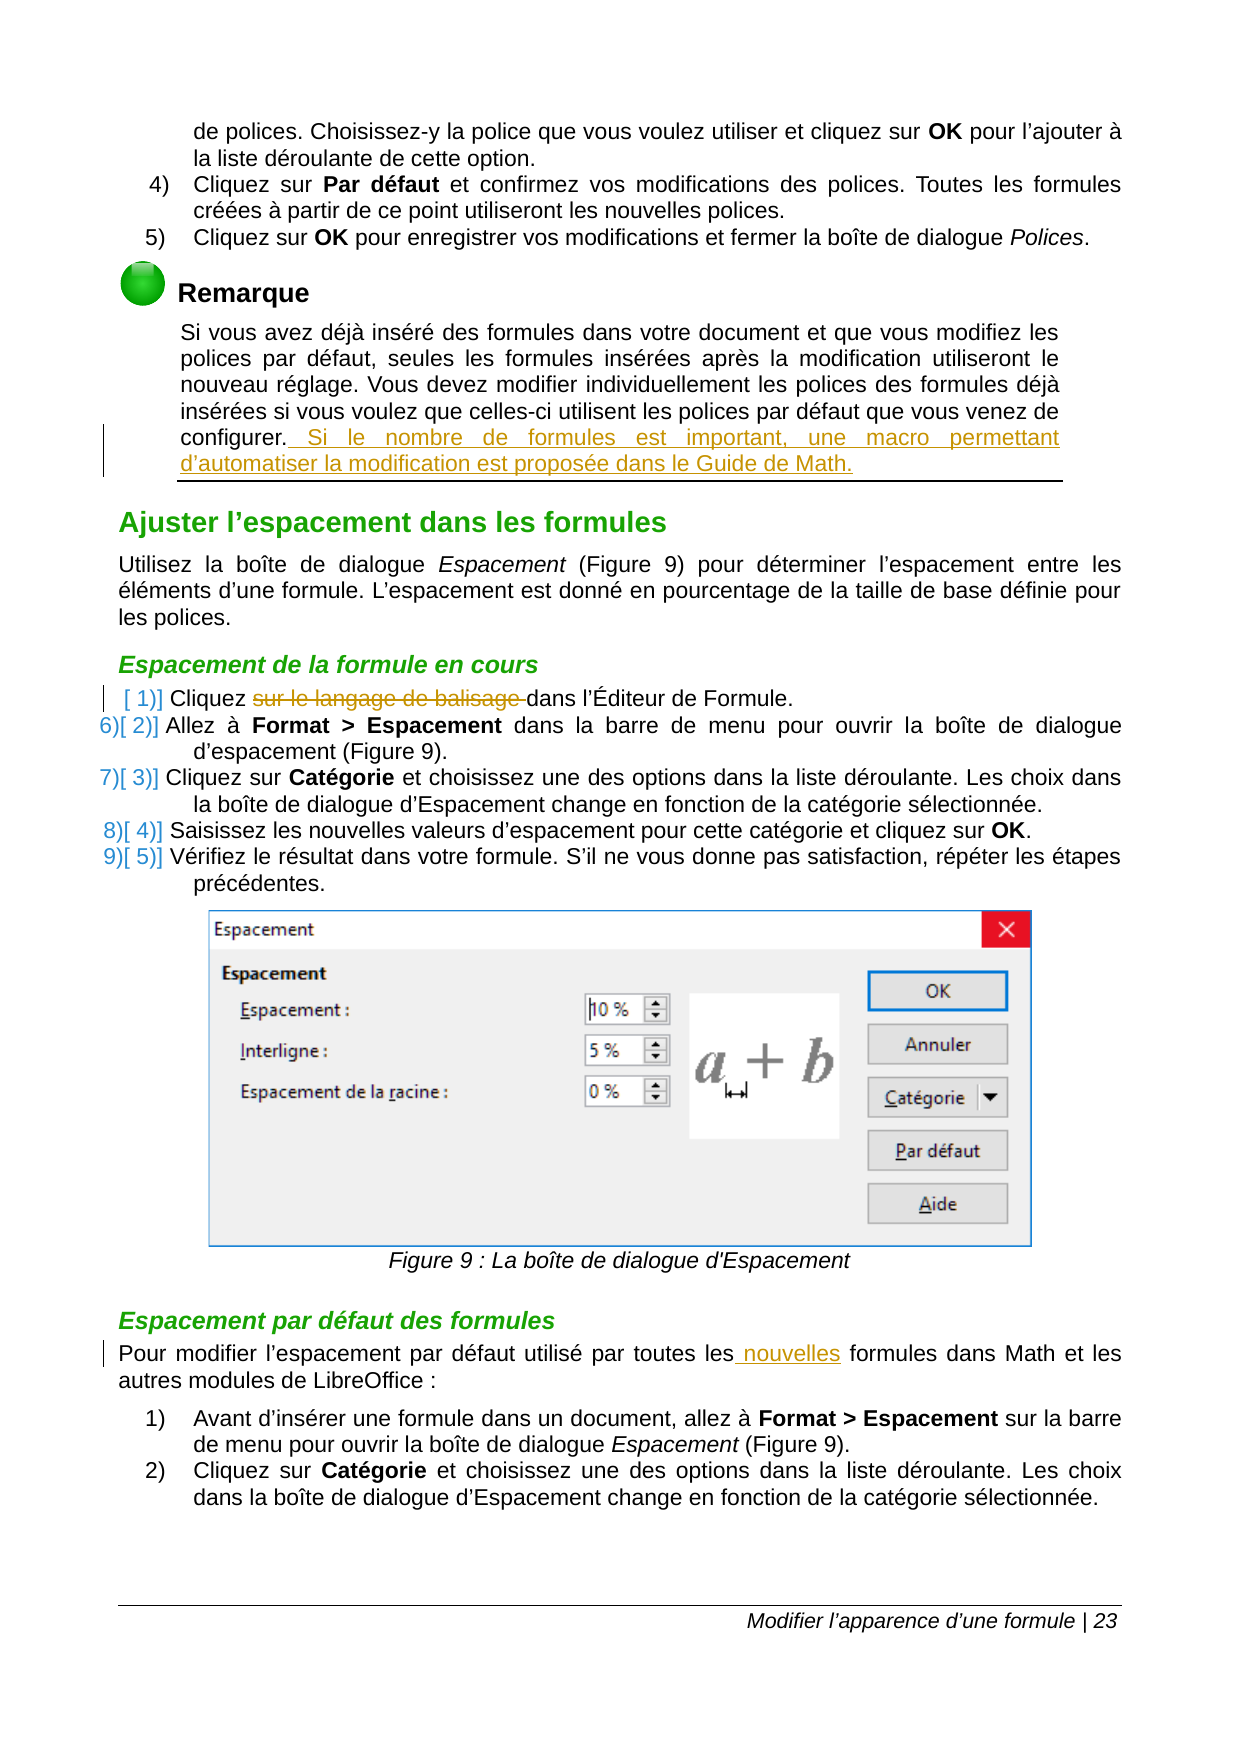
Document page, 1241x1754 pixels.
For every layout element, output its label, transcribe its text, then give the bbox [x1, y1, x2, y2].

list Allez à Format > Espacement dans la barre de menu pour ouvrir la boîte de dialogue d’espacement (Figure 9). [165, 712, 1122, 764]
list Cliquez sur Catégorie et choisissez une des options dans la liste déroulante. Les choix dans la boîte de dialogue d’Espacement change en fonction de la catégorie sélectionnée. [165, 1457, 1122, 1510]
subtitle Ajuster l’espacement dans les formules [118, 506, 1122, 539]
list Vérifiez le résultat dans votre formule. S’il ne vous donne pas satisfaction, répéter les étapes précédentes. [169, 843, 1122, 896]
list de polices. Choisissez-y la police que vous voulez utiliser et cliquez sur OK pour l’ajouter à la liste déroulante de cette option. [165, 118, 1122, 171]
list Cliquez sur Par défaut et confirmez vos modifications des polices. Toutes les formules créées à partir de ce point utiliseront les nouvelles polices. [169, 171, 1122, 223]
list Cliquez sur Catégorie et choisissez une des options dans la liste déroulante. Les choix dans la boîte de dialogue d’Espacement change en fonction de la catégorie sélectionnée. [165, 764, 1122, 817]
list Cliquez dans l’Éditeur de Formule. [169, 685, 1122, 712]
subtitle Espacement par défaut des formules [118, 1306, 1122, 1334]
text Utilisez la boîte de dialogue Espacement (Figure 9) pour déterminer l’espacement entre les éléments d’une formule. L’espacement est donné en pourcentage de la taille de base définie pour les polices. [118, 551, 1122, 630]
list Avant d’insérer une formule dans un document, allez à Format > Espacement sur la barre de menu pour ouvrir la boîte de dialogue Espacement (Figure 9). [165, 1405, 1122, 1457]
text Pour modifier l’espacement par défaut utilisé par toutes les nouvelles formules dans Math et les autres modules de LibreOffice : [118, 1340, 1122, 1393]
subtitle Espacement de la formule en cours [118, 651, 1122, 679]
list Saisissez les nouvelles valeurs d’espacement pour cette catégorie et cliquez sur OK. [169, 817, 1122, 843]
list Cliquez sur OK pour enregistrer vos modifications et fermer la boîte de dialogue Polices. [165, 223, 1122, 250]
picture [208, 910, 1032, 1247]
text Si vous avez déjà inséré des formules dans votre document et que vous modifiez les polices par défaut, seules les formules insérées après la modification utiliseront le nouveau réglage. Vous devez modifier individuellement les polices des formules déjà insérées si vous voulez que celles-ci utilisent les polices par défaut que vous venez de configurer. Si le nombre de formules est important, une macro permettant d’automatiser la modification est proposée dans le Guide de Math. [177, 316, 1063, 480]
subtitle Remarque [118, 259, 1122, 308]
text Figure 9 : La boîte de dialogue d'Espacement [208, 1247, 1032, 1273]
